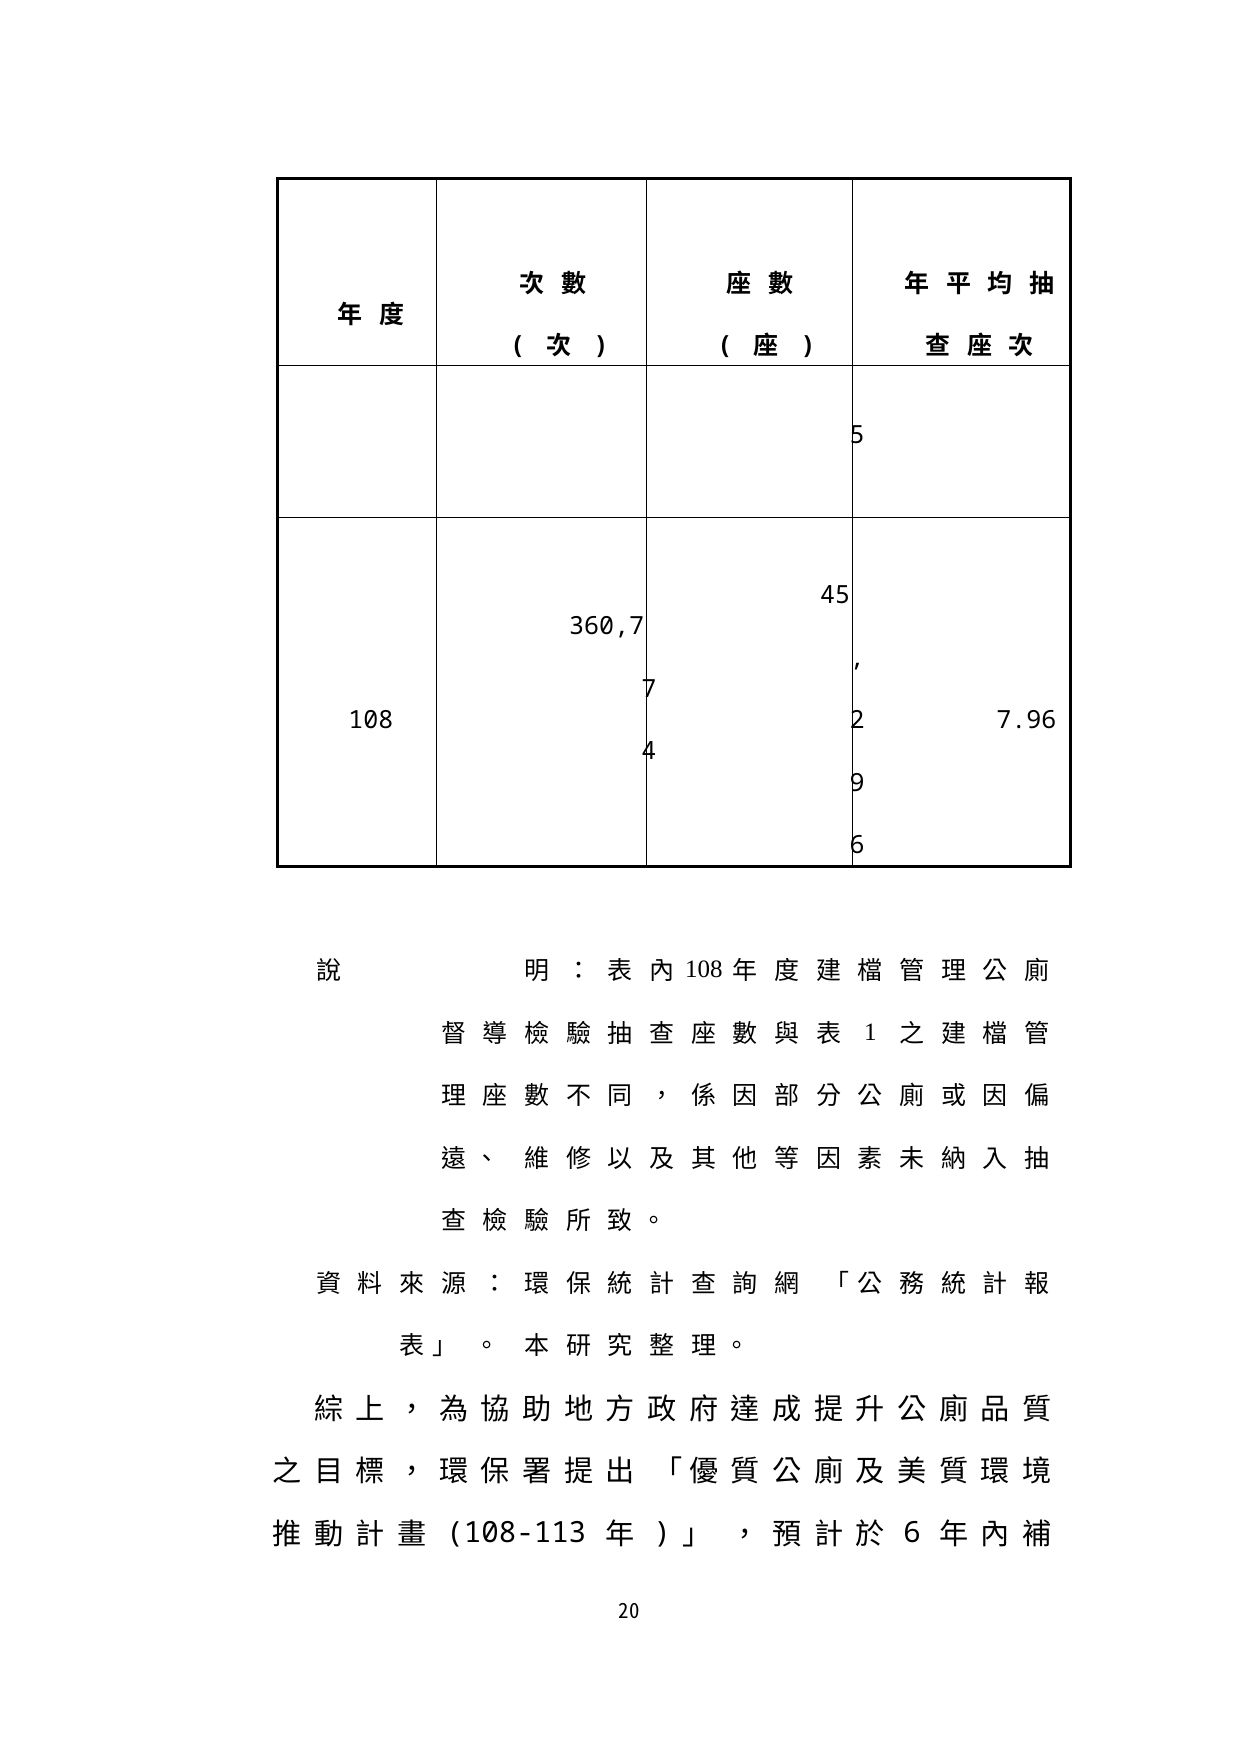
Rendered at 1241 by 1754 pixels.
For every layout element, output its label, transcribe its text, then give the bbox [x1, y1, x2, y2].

table_cell 45,296 [647, 518, 852, 865]
table_header 次數(次) [437, 180, 646, 365]
table_cell 108 [279, 518, 436, 865]
table_header 年度 [279, 180, 436, 365]
text 綜上，為協助地方政府達成提升公廁品質之目標，環保署提出「優質公廁及美質環境推動計畫(108-113年)」，預計於6年內補 [242, 1365, 1058, 1552]
table_cell [279, 366, 436, 517]
table_cell 8.19 [853, 366, 1069, 517]
table_header 年平均抽查座次 [853, 180, 1069, 365]
table_cell 44,915 [647, 366, 852, 517]
table_cell 360,774 [437, 518, 646, 865]
text 資料來源：環保統計查詢網「公務統計報表」。本研究整理。 [271, 1240, 1058, 1365]
table_header 座數(座) [647, 180, 852, 365]
text 說 明：表內108年度建檔管理公廁督導檢驗抽查座數與表1之建檔管理座數不同，係因部分公廁或因偏遠、維修以及其他等因素未納入抽查檢驗所致。 [271, 927, 1058, 1240]
table_cell 367,668 [437, 366, 646, 517]
table_cell 7.96 [853, 518, 1069, 865]
